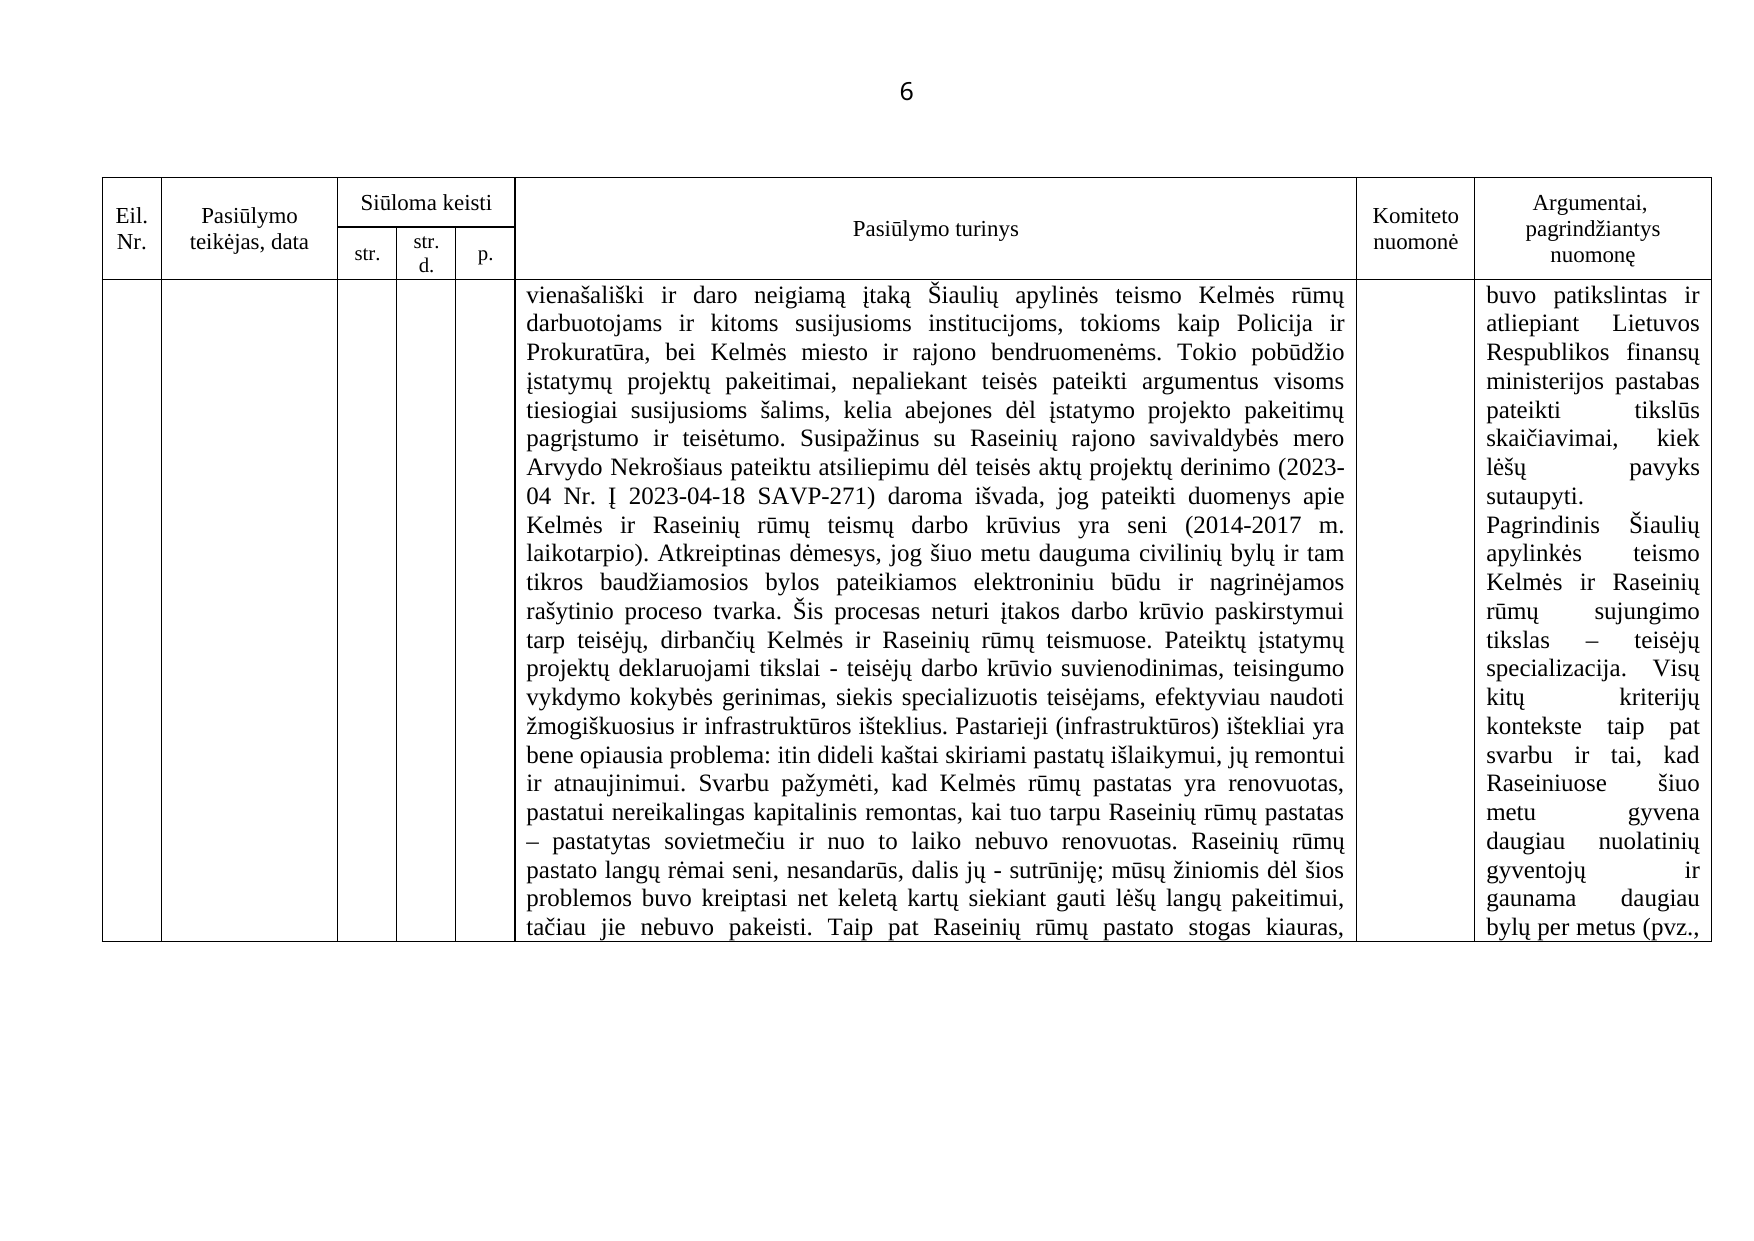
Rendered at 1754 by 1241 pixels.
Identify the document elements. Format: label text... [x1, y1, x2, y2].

table_cell vienašališki ir daro neigiamą įtaką Šiaulių apylinės teismo Kelmės rūmų darbuotojams ir kitoms susijusioms institucijoms, tokioms kaip Policija ir Prokuratūra, bei Kelmės miesto ir rajono bendruomenėms. Tokio pobūdžio įstatymų projektų pakeitimai, nepaliekant teisės pateikti argumentus visoms tiesiogiai susijusioms šalims, kelia abejones dėl įstatymo projekto pakeitimų pagrįstumo ir teisėtumo. Susipažinus su Raseinių rajono savivaldybės mero Arvydo Nekrošiaus pateiktu atsiliepimu dėl teisės aktų projektų derinimo (2023-04 Nr. Į 2023-04-18 SAVP-271) daroma išvada, jog pateikti duomenys apie Kelmės ir Raseinių rūmų teismų darbo krūvius yra seni (2014-2017 m. laikotarpio). Atkreiptinas dėmesys, jog šiuo metu dauguma civilinių bylų ir tam tikros baudžiamosios bylos pateikiamos elektroniniu būdu ir nagrinėjamos rašytinio proceso tvarka. Šis procesas neturi įtakos darbo krūvio paskirstymui tarp teisėjų, dirbančių Kelmės ir Raseinių rūmų teismuose. Pateiktų įstatymų projektų deklaruojami tikslai - teisėjų darbo krūvio suvienodinimas, teisingumo vykdymo kokybės gerinimas, siekis specializuotis teisėjams, efektyviau naudoti žmogiškuosius ir infrastruktūros išteklius. Pastarieji (infrastruktūros) ištekliai yra bene opiausia problema: itin dideli kaštai skiriami pastatų išlaikymui, jų remontui ir atnaujinimui. Svarbu pažymėti, kad Kelmės rūmų pastatas yra renovuotas, pastatui nereikalingas kapitalinis remontas, kai tuo tarpu Raseinių rūmų pastatas – pastatytas sovietmečiu ir nuo to laiko nebuvo renovuotas. Raseinių rūmų pastato langų rėmai seni, nesandarūs, dalis jų - sutrūniję; mūsų žiniomis dėl šios problemos buvo kreiptasi net keletą kartų siekiant gauti lėšų langų pakeitimui, tačiau jie nebuvo pakeisti. Taip pat Raseinių rūmų pastato stogas kiauras, [516, 280, 1356, 941]
table_header Eil. Nr. [103, 178, 161, 279]
table_cell [103, 280, 161, 941]
table_cell [456, 280, 514, 941]
table_header Komiteto nuomonė [1357, 178, 1474, 279]
table_cell p. [456, 228, 514, 279]
table_cell [1357, 280, 1474, 941]
table_header Pasiūlymo teikėjas, data [162, 178, 337, 279]
table_header Pasiūlymo turinys [516, 178, 1356, 279]
table_header Argumentai, pagrindžiantys nuomonę [1475, 178, 1711, 279]
table_cell [338, 280, 396, 941]
table_cell [397, 280, 455, 941]
table_cell str. d. [397, 228, 455, 279]
table_cell buvo patikslintas ir atliepiant Lietuvos Respublikos finansų ministerijos pastabas pateikti tikslūs skaičiavimai, kiek lėšų pavyks sutaupyti. Pagrindinis Šiaulių apylinkės teismo Kelmės ir Raseinių rūmų sujungimo tikslas – teisėjų specializacija. Visų kitų kriterijų kontekste taip pat svarbu ir tai, kad Raseiniuose šiuo metu gyvena daugiau nuolatinių gyventojų ir gaunama daugiau bylų per metus (pvz., [1475, 280, 1711, 941]
table_cell str. [338, 228, 396, 279]
table_cell [162, 280, 337, 941]
table_header Siūloma keisti [338, 178, 514, 226]
